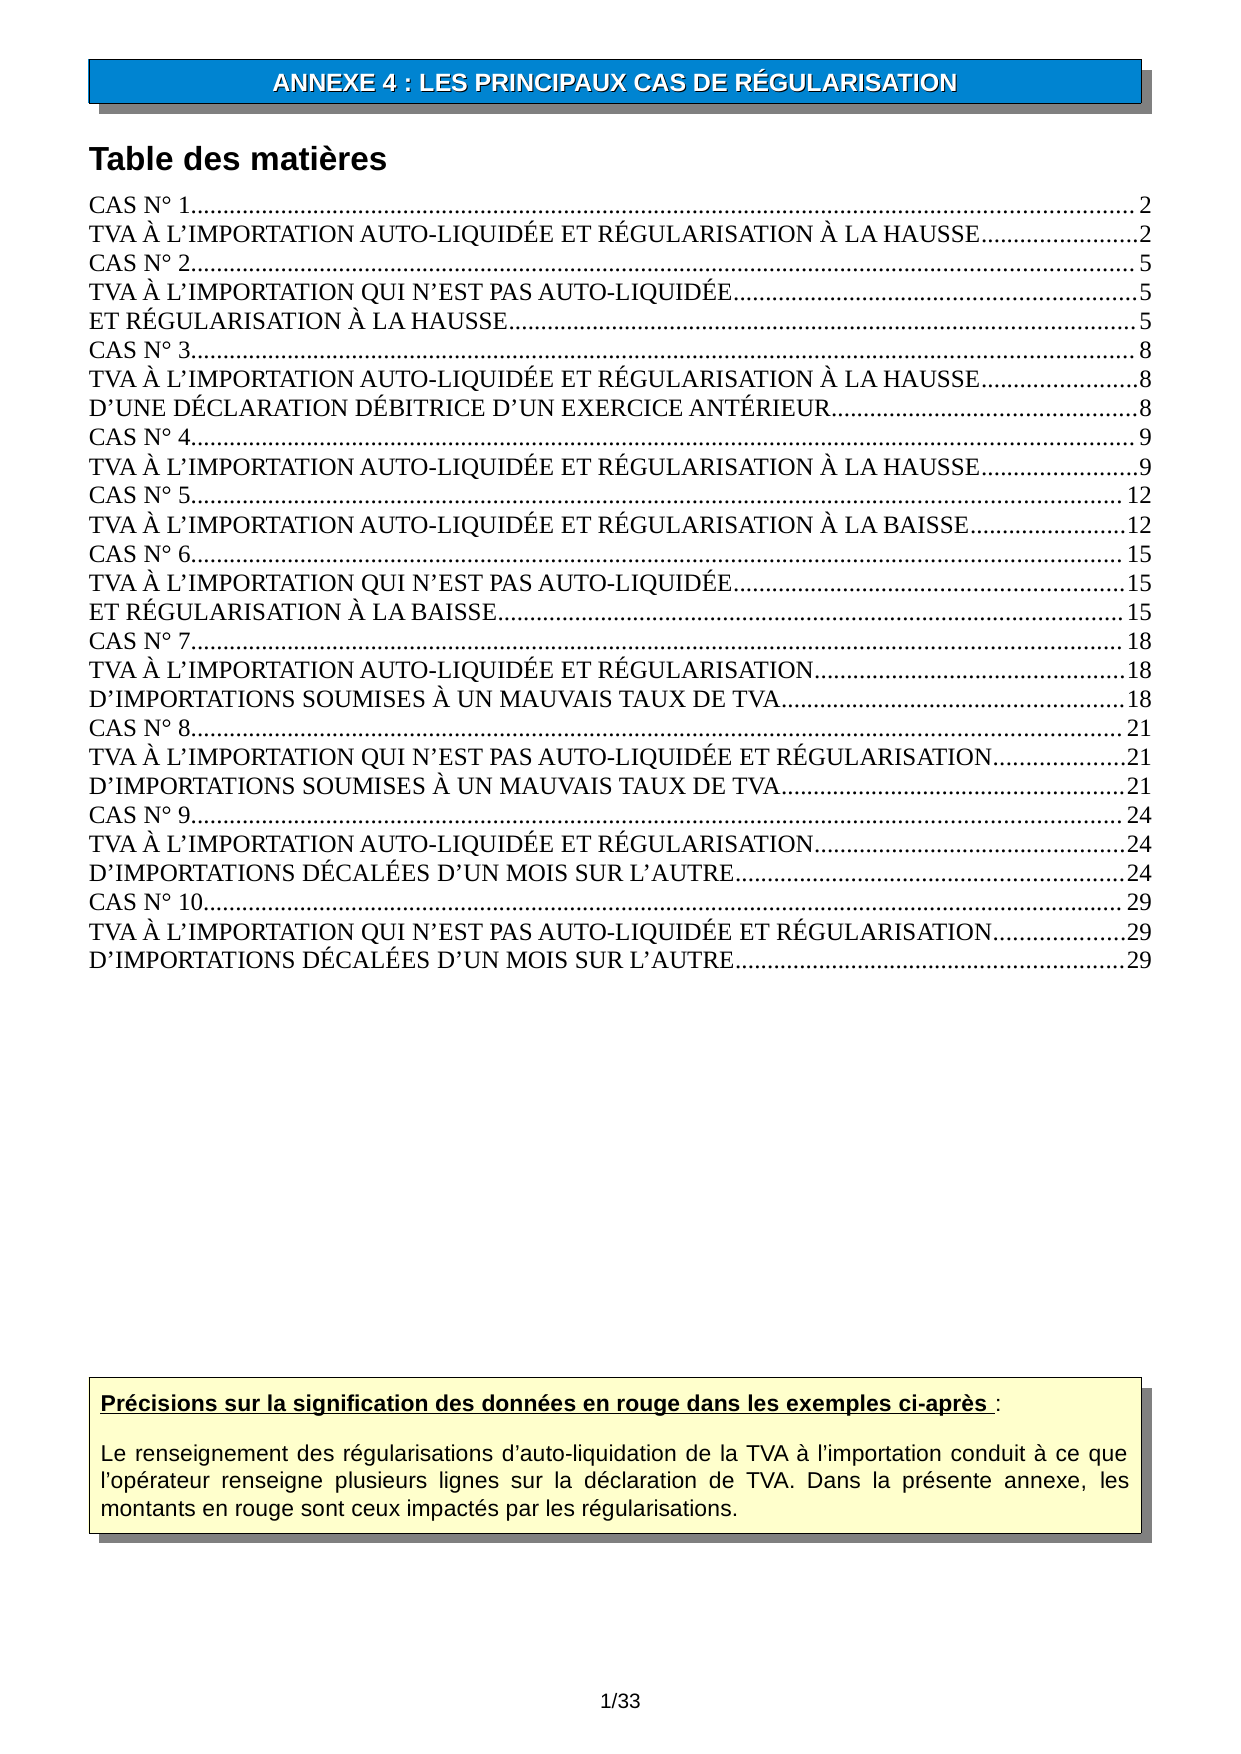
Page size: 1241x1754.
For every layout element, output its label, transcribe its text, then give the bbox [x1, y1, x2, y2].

text CAS N° 7 18 [88, 626, 1152, 655]
text TVA À L’IMPORTATION AUTO-LIQUIDÉE ET RÉGULARISATION À LA HAUSSE 9 [88, 451, 1152, 480]
text TVA À L’IMPORTATION QUI N’EST PAS AUTO-LIQUIDÉE 5 [88, 277, 1152, 306]
text TVA À L’IMPORTATION AUTO-LIQUIDÉE ET RÉGULARISATION 24 [88, 829, 1152, 858]
text TVA À L’IMPORTATION QUI N’EST PAS AUTO-LIQUIDÉE 15 [88, 568, 1152, 597]
text CAS N° 8 21 [88, 713, 1152, 742]
text TVA À L’IMPORTATION AUTO-LIQUIDÉE ET RÉGULARISATION À LA BAISSE 12 [88, 509, 1152, 538]
text CAS N° 4 9 [88, 422, 1152, 451]
text TVA À L’IMPORTATION QUI N’EST PAS AUTO-LIQUIDÉE ET RÉGULARISATION 29 [88, 916, 1152, 945]
text D’IMPORTATIONS SOUMISES À UN MAUVAIS TAUX DE TVA 21 [88, 771, 1152, 800]
text Précisions sur la signification des données en rouge dans les exemples ci-après : [90, 1378, 1141, 1416]
text TVA À L’IMPORTATION AUTO-LIQUIDÉE ET RÉGULARISATION 18 [88, 655, 1152, 684]
text TVA À L’IMPORTATION QUI N’EST PAS AUTO-LIQUIDÉE ET RÉGULARISATION 21 [88, 742, 1152, 771]
text Le renseignement des régularisations d’auto-liquidation de la TVA à l’importation conduit à ce que l’opérateur renseigne plusieurs lignes sur la déclaration de TVA. Dans la présente annexe, les montants en rouge sont ceux impactés par les régularisations. [90, 1428, 1141, 1533]
text CAS N° 6 15 [88, 538, 1152, 568]
text CAS N° 3 8 [88, 335, 1152, 364]
text D’UNE DÉCLARATION DÉBITRICE D’UN EXERCICE ANTÉRIEUR 8 [88, 393, 1152, 422]
text ET RÉGULARISATION À LA BAISSE 15 [88, 597, 1152, 626]
text D’IMPORTATIONS DÉCALÉES D’UN MOIS SUR L’AUTRE 29 [88, 945, 1152, 974]
text ET RÉGULARISATION À LA HAUSSE 5 [88, 306, 1152, 335]
text CAS N° 9 24 [88, 800, 1152, 829]
text TVA À L’IMPORTATION AUTO-LIQUIDÉE ET RÉGULARISATION À LA HAUSSE 2 [88, 219, 1152, 248]
text CAS N° 2 5 [88, 248, 1152, 277]
text CAS N° 5 12 [88, 480, 1152, 509]
subtitle Table des matières [88, 139, 1152, 177]
text CAS N° 10 29 [88, 887, 1152, 916]
text D’IMPORTATIONS SOUMISES À UN MAUVAIS TAUX DE TVA 18 [88, 684, 1152, 713]
text D’IMPORTATIONS DÉCALÉES D’UN MOIS SUR L’AUTRE 24 [88, 858, 1152, 887]
text ANNEXE 4 : LES PRINCIPAUX CAS DE RÉGULARISATION [90, 60, 1141, 103]
text TVA À L’IMPORTATION AUTO-LIQUIDÉE ET RÉGULARISATION À LA HAUSSE 8 [88, 364, 1152, 393]
text CAS N° 1 2 [88, 190, 1152, 219]
